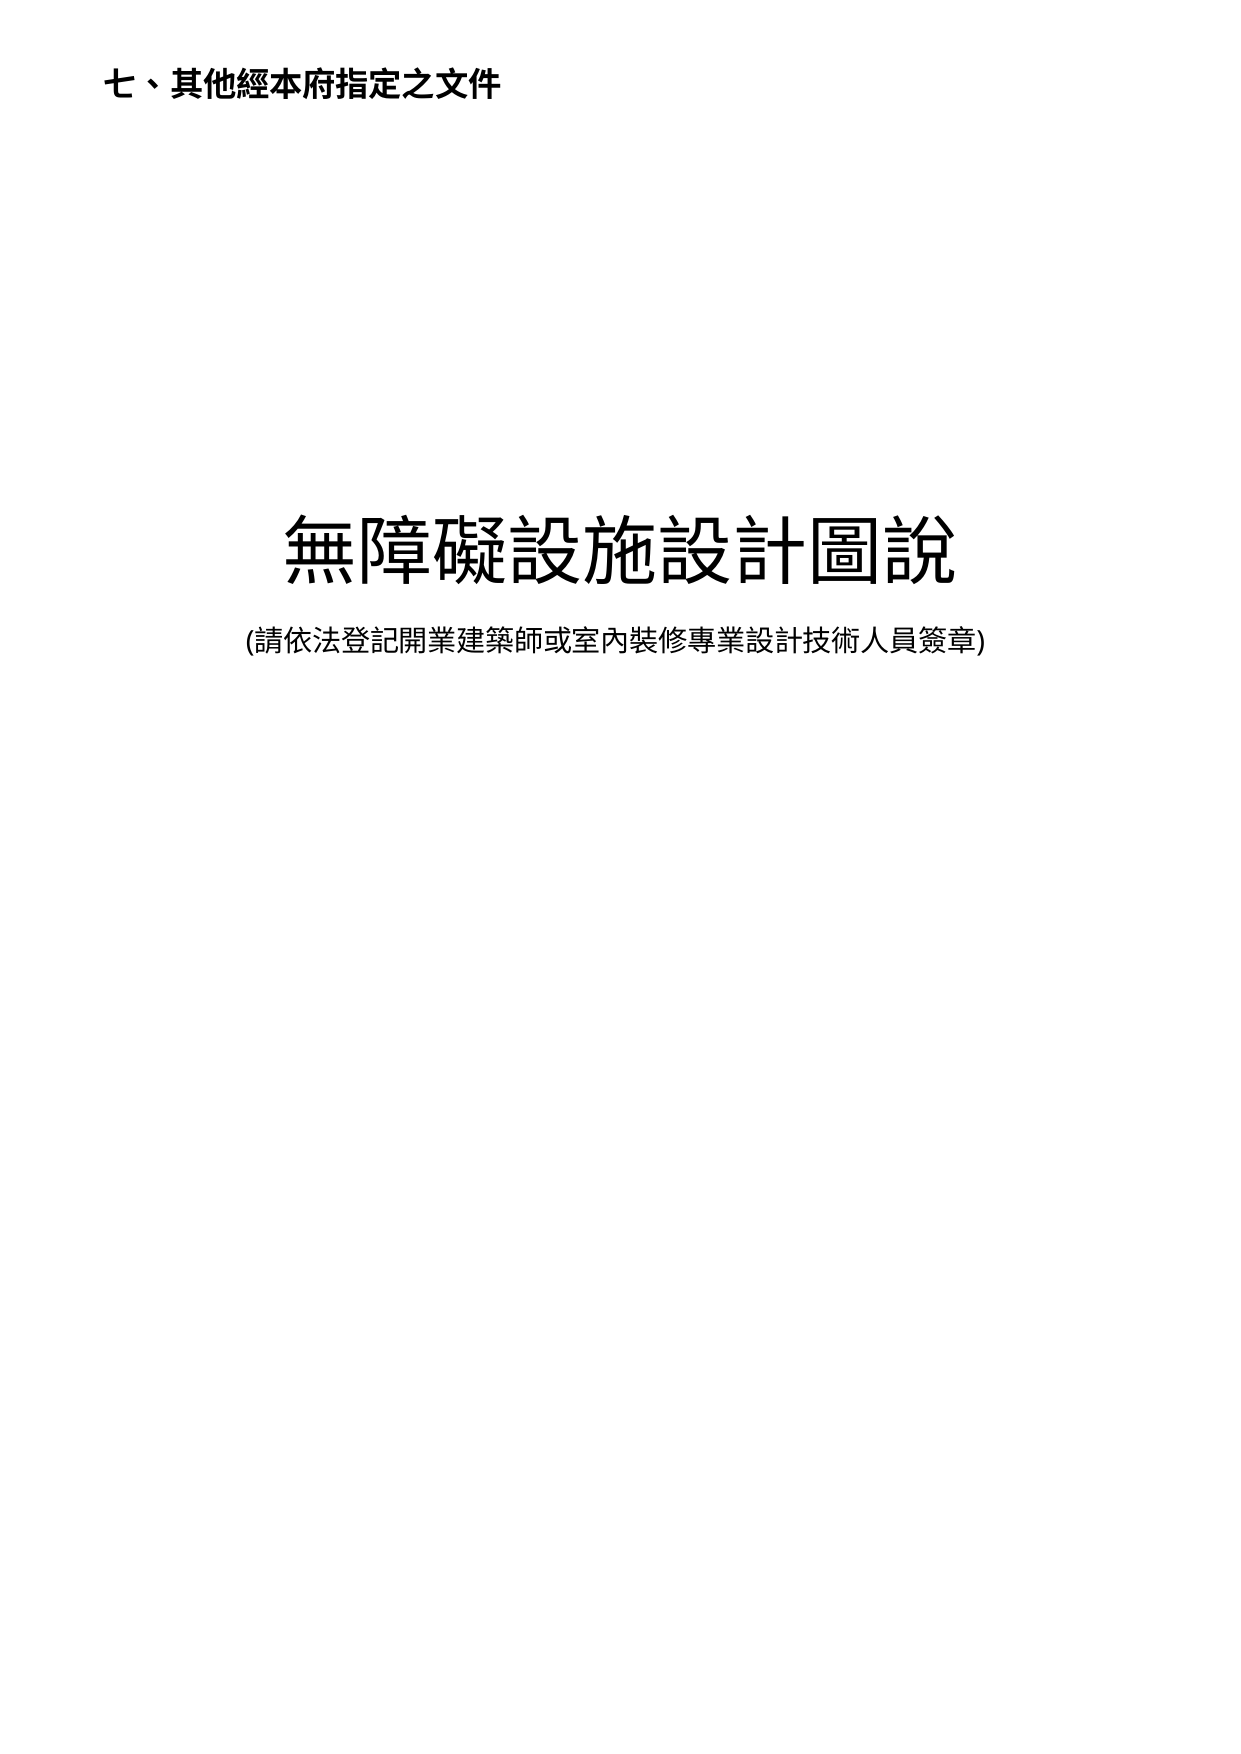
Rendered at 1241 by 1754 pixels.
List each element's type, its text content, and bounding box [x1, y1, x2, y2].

text 無障礙設施設計圖說 [283, 491, 1240, 600]
text (請依法登記開業建築師或室內裝修專業設計技術人員簽章) [246, 618, 1240, 660]
text 七、其他經本府指定之文件 [0, 57, 1240, 106]
